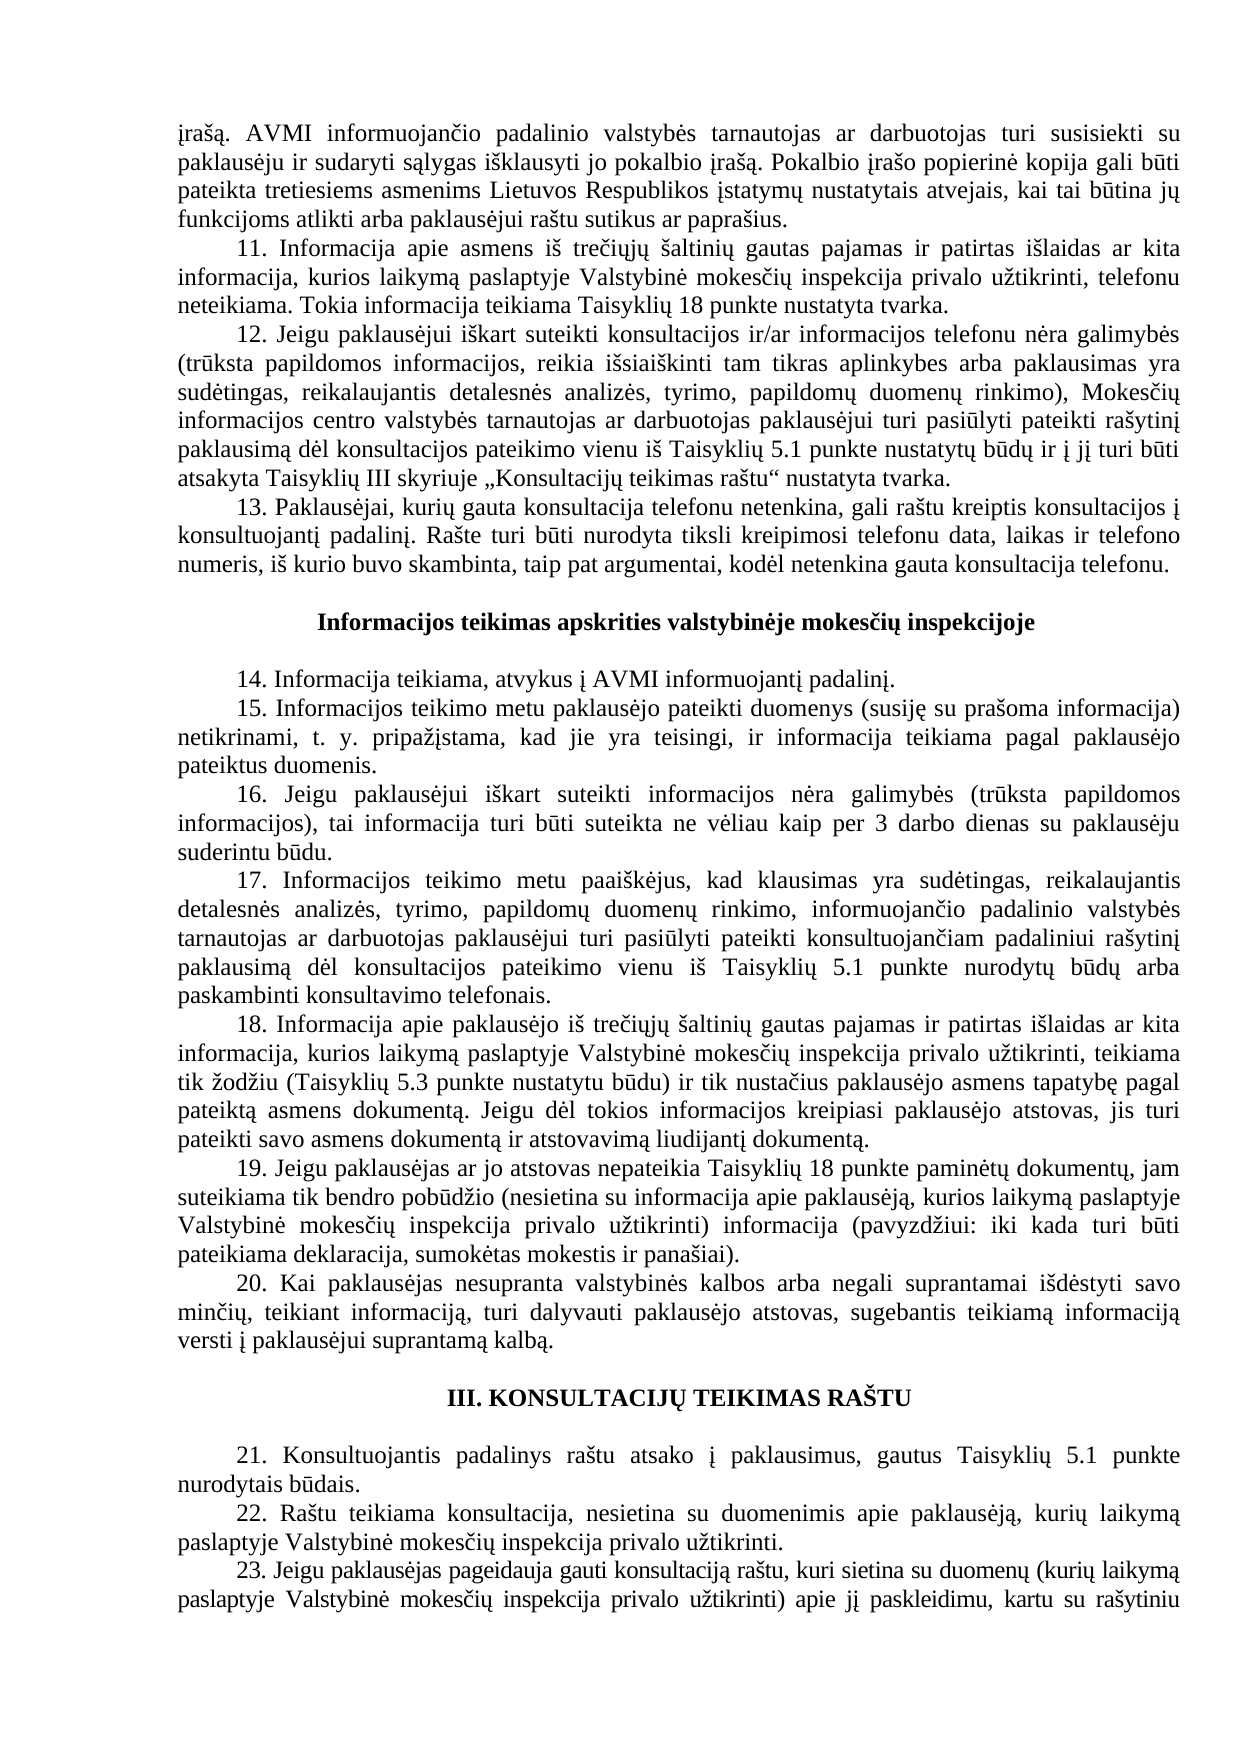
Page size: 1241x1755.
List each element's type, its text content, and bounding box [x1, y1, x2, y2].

text 18. Informacija apie paklausėjo iš trečiųjų šaltinių gautas pajamas ir patirtas išlaidas ar kita informacija, kurios laikymą paslaptyje Valstybinė mokesčių inspekcija privalo užtikrinti, teikiama tik žodžiu (Taisyklių 5.3 punkte nustatytu būdu) ir tik nustačius paklausėjo asmens tapatybę pagal pateiktą asmens dokumentą. Jeigu dėl tokios informacijos kreipiasi paklausėjo atstovas, jis turi pateikti savo asmens dokumentą ir atstovavimą liudijantį dokumentą. [177, 1009, 1181, 1153]
text 12. Jeigu paklausėjui iškart suteikti konsultacijos ir/ar informacijos telefonu nėra galimybės (trūksta papildomos informacijos, reikia išsiaiškinti tam tikras aplinkybes arba paklausimas yra sudėtingas, reikalaujantis detalesnės analizės, tyrimo, papildomų duomenų rinkimo), Mokesčių informacijos centro valstybės tarnautojas ar darbuotojas paklausėjui turi pasiūlyti pateikti rašytinį paklausimą dėl konsultacijos pateikimo vienu iš Taisyklių 5.1 punkte nustatytų būdų ir į jį turi būti atsakyta Taisyklių III skyriuje „Konsultacijų teikimas raštu“ nustatyta tvarka. [177, 319, 1181, 492]
text 13. Paklausėjai, kurių gauta konsultacija telefonu netenkina, gali raštu kreiptis konsultacijos į konsultuojantį padalinį. Rašte turi būti nurodyta tiksli kreipimosi telefonu data, laikas ir telefono numeris, iš kurio buvo skambinta, taip pat argumentai, kodėl netenkina gauta konsultacija telefonu. [177, 492, 1181, 578]
text įrašą. AVMI informuojančio padalinio valstybės tarnautojas ar darbuotojas turi susisiekti su paklausėju ir sudaryti sąlygas išklausyti jo pokalbio įrašą. Pokalbio įrašo popierinė kopija gali būti pateikta tretiesiems asmenims Lietuvos Respublikos įstatymų nustatytais atvejais, kai tai būtina jų funkcijoms atlikti arba paklausėjui raštu sutikus ar paprašius. [177, 118, 1181, 233]
text III. KONSULTACIJŲ TEIKIMAS RAŠTU [177, 1383, 1181, 1412]
text 15. Informacijos teikimo metu paklausėjo pateikti duomenys (susiję su prašoma informacija) netikrinami, t. y. pripažįstama, kad jie yra teisingi, ir informacija teikiama pagal paklausėjo pateiktus duomenis. [177, 693, 1181, 779]
text 21. Konsultuojantis padalinys raštu atsako į paklausimus, gautus Taisyklių 5.1 punkte nurodytais būdais. [177, 1441, 1181, 1498]
text 11. Informacija apie asmens iš trečiųjų šaltinių gautas pajamas ir patirtas išlaidas ar kita informacija, kurios laikymą paslaptyje Valstybinė mokesčių inspekcija privalo užtikrinti, telefonu neteikiama. Tokia informacija teikiama Taisyklių 18 punkte nustatyta tvarka. [177, 233, 1181, 319]
text 22. Raštu teikiama konsultacija, nesietina su duomenimis apie paklausėją, kurių laikymą paslaptyje Valstybinė mokesčių inspekcija privalo užtikrinti. [177, 1498, 1181, 1556]
text 23. Jeigu paklausėjas pageidauja gauti konsultaciją raštu, kuri sietina su duomenų (kurių laikymą paslaptyje Valstybinė mokesčių inspekcija privalo užtikrinti) apie jį paskleidimu, kartu su rašytiniu [177, 1556, 1181, 1613]
text 20. Kai paklausėjas nesupranta valstybinės kalbos arba negali suprantamai išdėstyti savo minčių, teikiant informaciją, turi dalyvauti paklausėjo atstovas, sugebantis teikiamą informaciją versti į paklausėjui suprantamą kalbą. [177, 1268, 1181, 1354]
text Informacijos teikimas apskrities valstybinėje mokesčių inspekcijoje [177, 607, 1181, 636]
text 16. Jeigu paklausėjui iškart suteikti informacijos nėra galimybės (trūksta papildomos informacijos), tai informacija turi būti suteikta ne vėliau kaip per 3 darbo dienas su paklausėju suderintu būdu. [177, 779, 1181, 866]
text 14. Informacija teikiama, atvykus į AVMI informuojantį padalinį. [177, 664, 1181, 693]
text 19. Jeigu paklausėjas ar jo atstovas nepateikia Taisyklių 18 punkte paminėtų dokumentų, jam suteikiama tik bendro pobūdžio (nesietina su informacija apie paklausėją, kurios laikymą paslaptyje Valstybinė mokesčių inspekcija privalo užtikrinti) informacija (pavyzdžiui: iki kada turi būti pateikiama deklaracija, sumokėtas mokestis ir panašiai). [177, 1153, 1181, 1268]
text 17. Informacijos teikimo metu paaiškėjus, kad klausimas yra sudėtingas, reikalaujantis detalesnės analizės, tyrimo, papildomų duomenų rinkimo, informuojančio padalinio valstybės tarnautojas ar darbuotojas paklausėjui turi pasiūlyti pateikti konsultuojančiam padaliniui rašytinį paklausimą dėl konsultacijos pateikimo vienu iš Taisyklių 5.1 punkte nurodytų būdų arba paskambinti konsultavimo telefonais. [177, 866, 1181, 1009]
